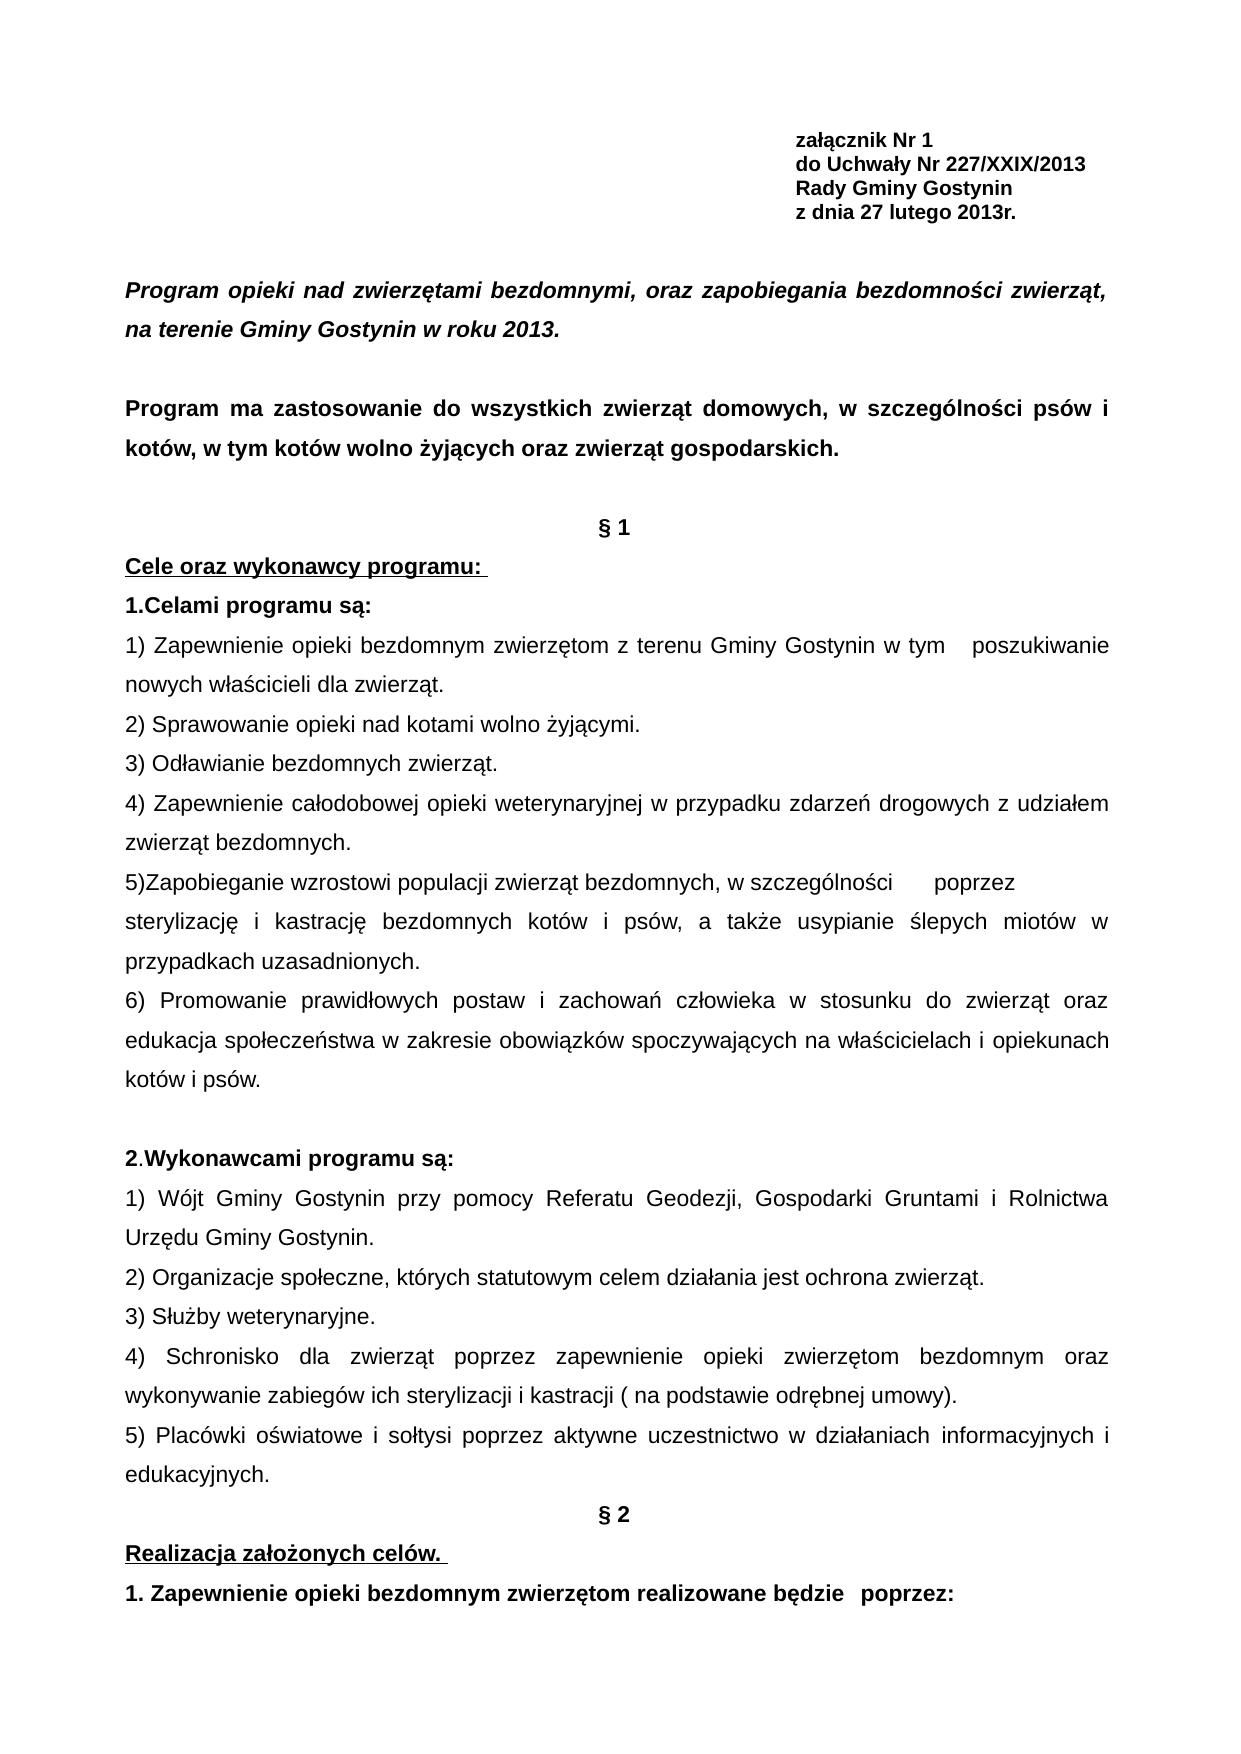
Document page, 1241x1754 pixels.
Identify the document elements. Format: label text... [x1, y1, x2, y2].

text Rady Gminy Gostynin [795, 176, 1109, 200]
list 1) Zapewnienie opieki bezdomnym zwierzętom z terenu Gminy Gostynin w tym poszukiwanie nowych właścicieli dla zwierząt. [125, 632, 1109, 698]
text z dnia 27 lutego 2013r. [795, 200, 1109, 224]
text 1) Wójt Gminy Gostynin przy pomocy Referatu Geodezji, Gospodarki Gruntami i Rolnictwa Urzędu Gminy Gostynin. [125, 1185, 1109, 1251]
text § 1 [125, 513, 1109, 540]
list 4) Zapewnienie całodobowej opieki weterynaryjnej w przypadku zdarzeń drogowych z udziałem zwierząt bezdomnych. [125, 790, 1109, 856]
text 6) Promowanie prawidłowych postaw i zachowań człowieka w stosunku do zwierząt oraz edukacja społeczeństwa w zakresie obowiązków spoczywających na właścicielach i opiekunach kotów i psów. [125, 987, 1109, 1093]
text § 2 [125, 1501, 1109, 1527]
text 5)Zapobieganie wzrostowi populacji zwierząt bezdomnych, w szczególności poprzez [125, 869, 1109, 895]
text Cele oraz wykonawcy programu: [125, 553, 1109, 579]
text sterylizację i kastrację bezdomnych kotów i psów, a także usypianie ślepych miotów w przypadkach uzasadnionych. [125, 908, 1109, 974]
list 2) Sprawowanie opieki nad kotami wolno żyjącymi. [125, 711, 1109, 737]
list 5) Placówki oświatowe i sołtysi poprzez aktywne uczestnictwo w działaniach informacyjnych i edukacyjnych. [125, 1422, 1109, 1487]
text 1.Celami programu są: [125, 592, 1109, 619]
text Program ma zastosowanie do wszystkich zwierząt domowych, w szczególności psów i kotów, w tym kotów wolno żyjących oraz zwierząt gospodarskich. [125, 395, 1109, 461]
text 2) Organizacje społeczne, których statutowym celem działania jest ochrona zwierząt. [125, 1264, 1109, 1290]
list 3) Służby weterynaryjne. [125, 1303, 1109, 1329]
text Realizacja założonych celów. [125, 1540, 1109, 1566]
text załącznik Nr 1 [795, 128, 1109, 152]
list 4) Schronisko dla zwierząt poprzez zapewnienie opieki zwierzętom bezdomnym oraz wykonywanie zabiegów ich sterylizacji i kastracji ( na podstawie odrębnej umowy). [125, 1343, 1109, 1408]
text Program opieki nad zwierzętami bezdomnymi, oraz zapobiegania bezdomności zwierząt, na terenie Gminy Gostynin w roku 2013. [125, 277, 1109, 342]
list 3) Odławianie bezdomnych zwierząt. [125, 750, 1109, 777]
text 1. Zapewnienie opieki bezdomnym zwierzętom realizowane będzie poprzez: [125, 1579, 1109, 1606]
text 2.Wykonawcami programu są: [125, 1145, 1109, 1172]
text do Uchwały Nr 227/XXIX/2013 [795, 152, 1109, 176]
